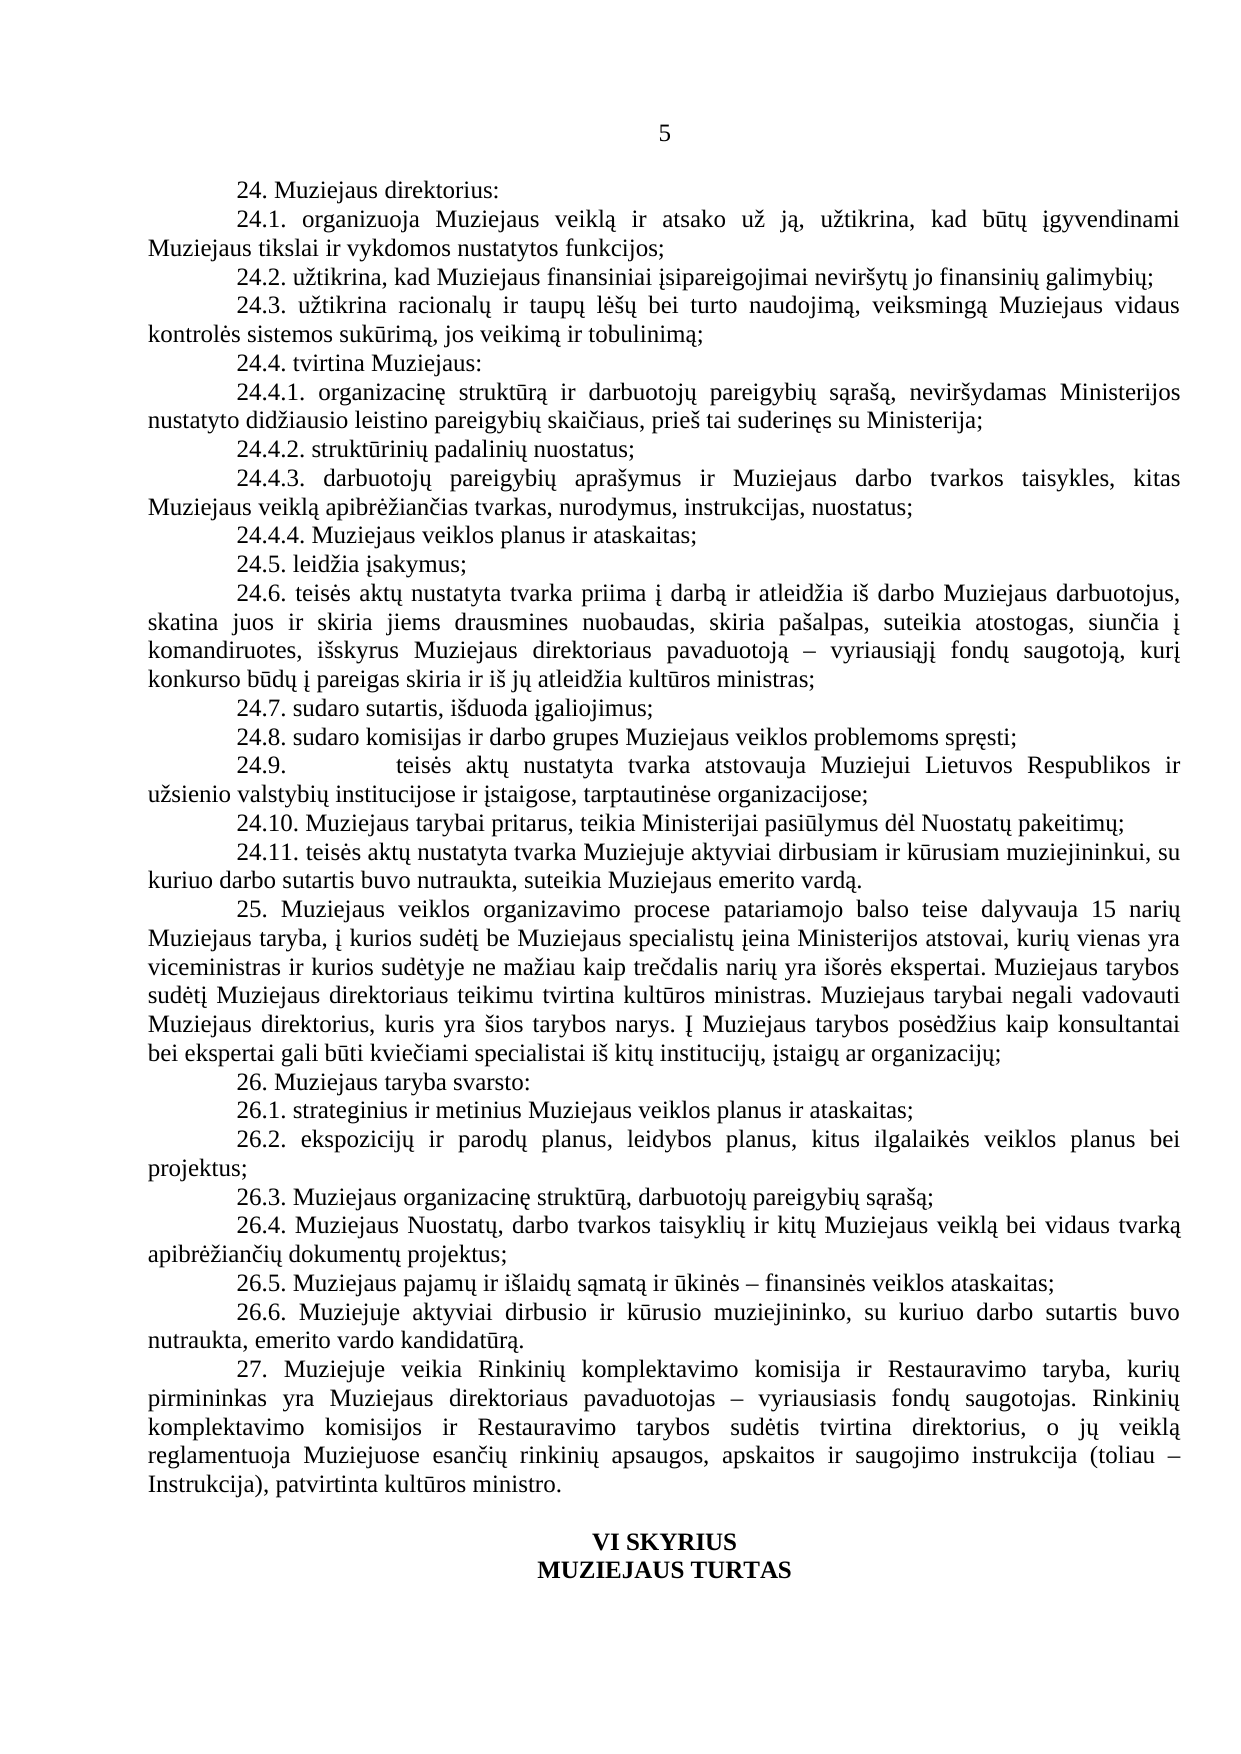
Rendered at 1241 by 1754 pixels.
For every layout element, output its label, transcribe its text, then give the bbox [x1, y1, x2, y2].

text 24.9. teisės aktų nustatyta tvarka atstovauja Muziejui Lietuvos Respublikos ir užsienio valstybių institucijose ir įstaigose, tarptautinėse organizacijose; [148, 751, 1181, 808]
text 24.4.3. darbuotojų pareigybių aprašymus ir Muziejaus darbo tvarkos taisykles, kitas Muziejaus veiklą apibrėžiančias tvarkas, nurodymus, instrukcijas, nuostatus; [148, 463, 1181, 521]
text 24.7. sudaro sutartis, išduoda įgaliojimus; [148, 693, 1181, 722]
text 26.6. Muziejuje aktyviai dirbusio ir kūrusio muziejininko, su kuriuo darbo sutartis buvo nutraukta, emerito vardo kandidatūrą. [148, 1297, 1181, 1354]
text 26.4. Muziejaus Nuostatų, darbo tvarkos taisyklių ir kitų Muziejaus veiklą bei vidaus tvarką apibrėžiančių dokumentų projektus; [148, 1211, 1181, 1268]
text 26.3. Muziejaus organizacinę struktūrą, darbuotojų pareigybių sąrašą; [148, 1182, 1181, 1211]
text 24.1. organizuoja Muziejaus veiklą ir atsako už ją, užtikrina, kad būtų įgyvendinami Muziejaus tikslai ir vykdomos nustatytos funkcijos; [148, 204, 1181, 262]
text 24.4.2. struktūrinių padalinių nuostatus; [148, 434, 1181, 463]
text 24.2. užtikrina, kad Muziejaus finansiniai įsipareigojimai neviršytų jo finansinių galimybių; [148, 262, 1181, 291]
text 24.4.4. Muziejaus veiklos planus ir ataskaitas; [148, 521, 1181, 549]
text 24.3. užtikrina racionalų ir taupų lėšų bei turto naudojimą, veiksmingą Muziejaus vidaus kontrolės sistemos sukūrimą, jos veikimą ir tobulinimą; [148, 291, 1181, 348]
text MUZIEJAUS TURTAS [148, 1556, 1181, 1584]
text 24.10. Muziejaus tarybai pritarus, teikia Ministerijai pasiūlymus dėl Nuostatų pakeitimų; [148, 808, 1181, 837]
text 26.2. ekspozicijų ir parodų planus, leidybos planus, kitus ilgalaikės veiklos planus bei projektus; [148, 1124, 1181, 1182]
text 24.4. tvirtina Muziejaus: [148, 348, 1181, 377]
text 24.4.1. organizacinę struktūrą ir darbuotojų pareigybių sąrašą, neviršydamas Ministerijos nustatyto didžiausio leistino pareigybių skaičiaus, prieš tai suderinęs su Ministerija; [148, 377, 1181, 434]
text 26.5. Muziejaus pajamų ir išlaidų sąmatą ir ūkinės – finansinės veiklos ataskaitas; [148, 1268, 1181, 1297]
text VI SKYRIUS [148, 1527, 1181, 1556]
text 24.8. sudaro komisijas ir darbo grupes Muziejaus veiklos problemoms spręsti; [148, 722, 1181, 751]
text 24.11. teisės aktų nustatyta tvarka Muziejuje aktyviai dirbusiam ir kūrusiam muziejininkui, su kuriuo darbo sutartis buvo nutraukta, suteikia Muziejaus emerito vardą. [148, 837, 1181, 894]
text 26. Muziejaus taryba svarsto: [148, 1067, 1181, 1096]
text 24.6. teisės aktų nustatyta tvarka priima į darbą ir atleidžia iš darbo Muziejaus darbuotojus, skatina juos ir skiria jiems drausmines nuobaudas, skiria pašalpas, suteikia atostogas, siunčia į komandiruotes, išskyrus Muziejaus direktoriaus pavaduotoją – vyriausiąjį fondų saugotoją, kurį konkurso būdų į pareigas skiria ir iš jų atleidžia kultūros ministras; [148, 578, 1181, 693]
text 24. Muziejaus direktorius: [148, 176, 1181, 204]
text 24.5. leidžia įsakymus; [148, 549, 1181, 578]
text 26.1. strateginius ir metinius Muziejaus veiklos planus ir ataskaitas; [148, 1096, 1181, 1124]
text 27. Muziejuje veikia Rinkinių komplektavimo komisija ir Restauravimo taryba, kurių pirmininkas yra Muziejaus direktoriaus pavaduotojas – vyriausiasis fondų saugotojas. Rinkinių komplektavimo komisijos ir Restauravimo tarybos sudėtis tvirtina direktorius, o jų veiklą reglamentuoja Muziejuose esančių rinkinių apsaugos, apskaitos ir saugojimo instrukcija (toliau – Instrukcija), patvirtinta kultūros ministro. [148, 1354, 1181, 1498]
text 25. Muziejaus veiklos organizavimo procese patariamojo balso teise dalyvauja 15 narių Muziejaus taryba, į kurios sudėtį be Muziejaus specialistų įeina Ministerijos atstovai, kurių vienas yra viceministras ir kurios sudėtyje ne mažiau kaip trečdalis narių yra išorės ekspertai. Muziejaus tarybos sudėtį Muziejaus direktoriaus teikimu tvirtina kultūros ministras. Muziejaus tarybai negali vadovauti Muziejaus direktorius, kuris yra šios tarybos narys. Į Muziejaus tarybos posėdžius kaip konsultantai bei ekspertai gali būti kviečiami specialistai iš kitų institucijų, įstaigų ar organizacijų; [148, 894, 1181, 1067]
